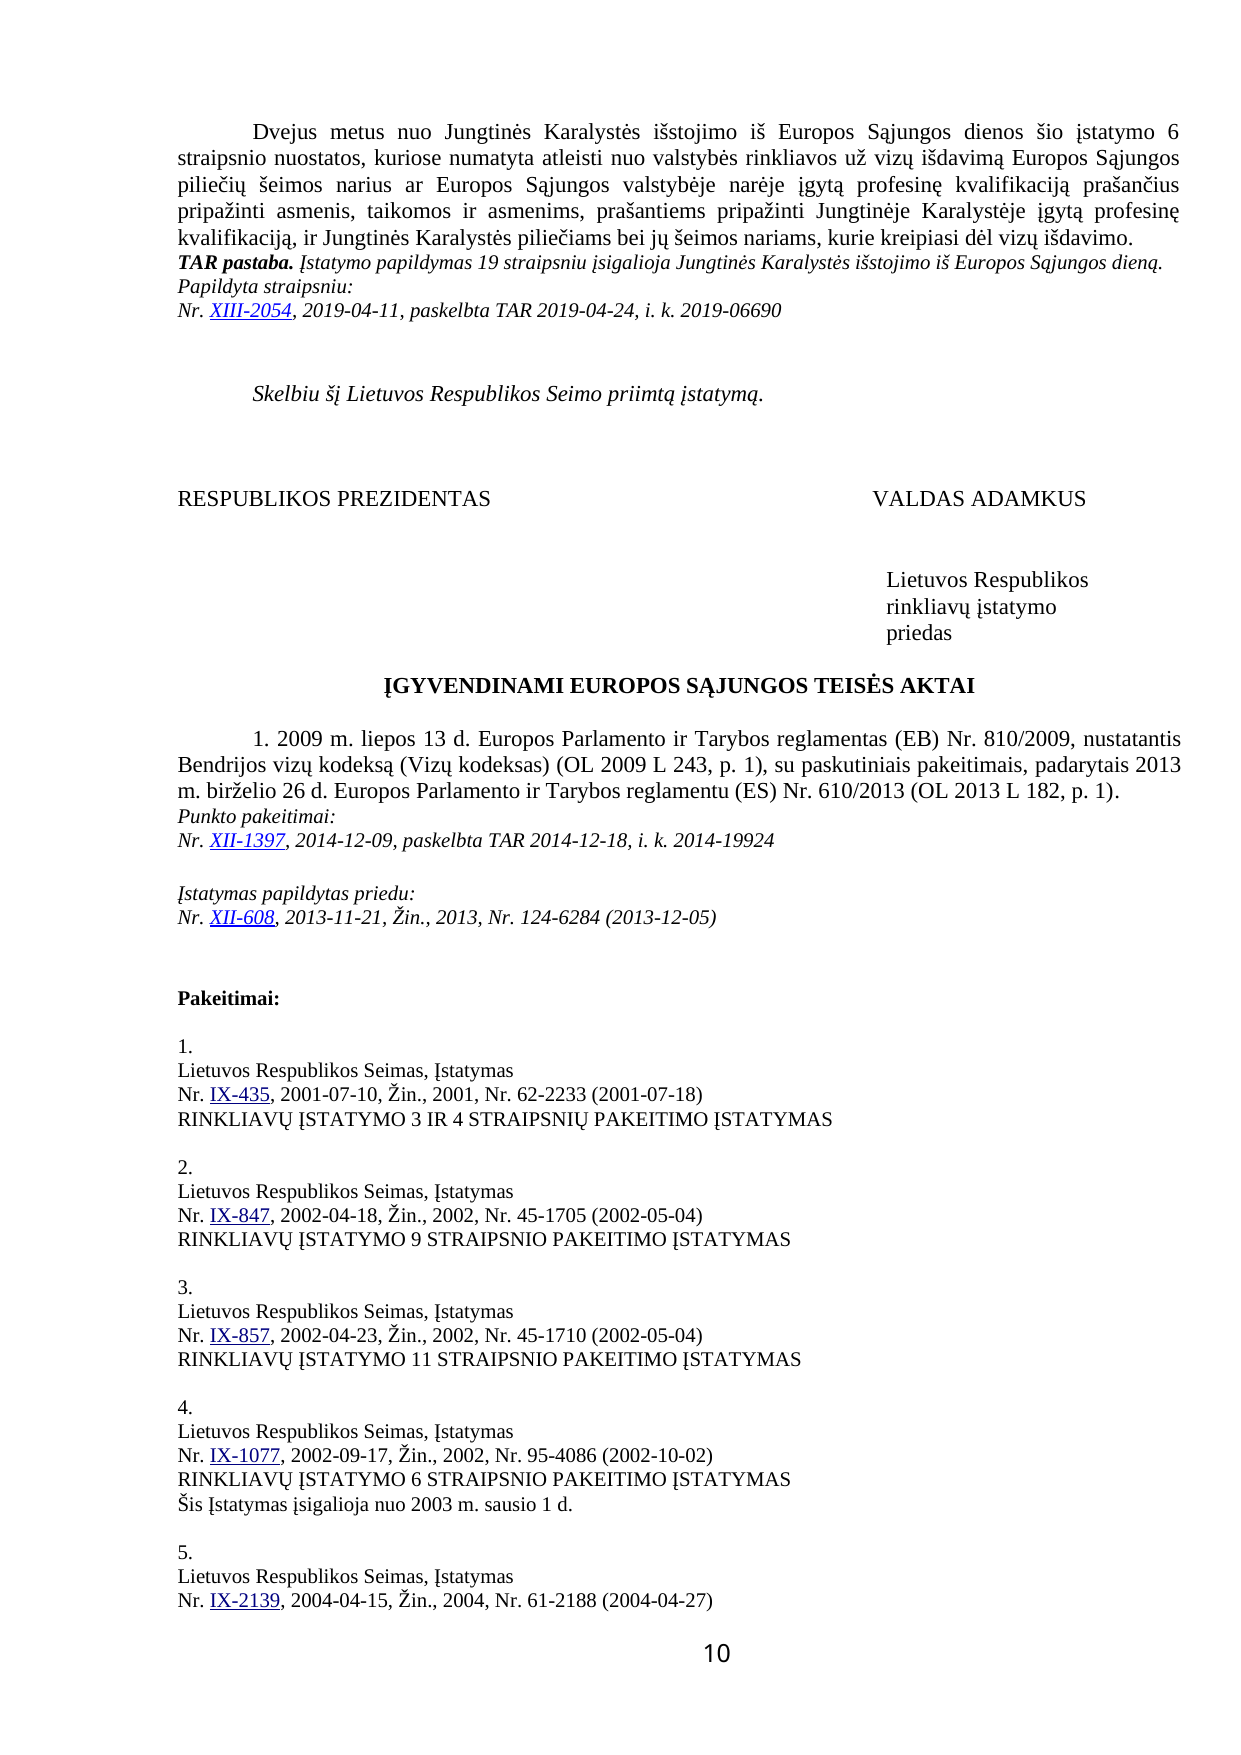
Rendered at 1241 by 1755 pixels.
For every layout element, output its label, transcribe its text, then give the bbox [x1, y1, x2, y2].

text 1. [177, 1034, 1181, 1058]
text TAR pastaba. Įstatymo papildymas 19 straipsniu įsigalioja Jungtinės Karalystės išstojimo iš Europos Sąjungos dieną. [177, 250, 1181, 274]
text RINKLIAVŲ ĮSTATYMO 9 STRAIPSNIO PAKEITIMO ĮSTATYMAS [177, 1227, 1181, 1251]
text priedas [886, 619, 1181, 646]
text RINKLIAVŲ ĮSTATYMO 11 STRAIPSNIO PAKEITIMO ĮSTATYMAS [177, 1347, 1181, 1371]
text Nr. IX-847, 2002-04-18, Žin., 2002, Nr. 45-1705 (2002-05-04) [177, 1203, 1181, 1227]
text Lietuvos Respublikos Seimas, Įstatymas [177, 1564, 1181, 1588]
text Įstatymas papildytas priedu: [177, 881, 1181, 904]
text Nr. IX-2139, 2004-04-15, Žin., 2004, Nr. 61-2188 (2004-04-27) [177, 1588, 1181, 1612]
text ĮGYVENDINAMI EUROPOS SĄJUNGOS TEISĖS AKTAI [177, 672, 1181, 698]
text 5. [177, 1539, 1181, 1564]
text Nr. IX-1077, 2002-09-17, Žin., 2002, Nr. 95-4086 (2002-10-02) [177, 1443, 1181, 1467]
text rinkliavų įstatymo [886, 593, 1181, 619]
text Lietuvos Respublikos [886, 566, 1181, 593]
text Lietuvos Respublikos Seimas, Įstatymas [177, 1179, 1181, 1203]
text 1. 2009 m. liepos 13 d. Europos Parlamento ir Tarybos reglamentas (EB) Nr. 810/2009, nustatantis Bendrijos vizų kodeksą (Vizų kodeksas) (OL 2009 L 243, p. 1), su paskutiniais pakeitimais, padarytais 2013 m. birželio 26 d. Europos Parlamento ir Tarybos reglamentu (ES) Nr. 610/2013 (OL 2013 L 182, p. 1). [177, 724, 1181, 804]
text RINKLIAVŲ ĮSTATYMO 3 IR 4 STRAIPSNIŲ PAKEITIMO ĮSTATYMAS [177, 1106, 1181, 1131]
text Šis Įstatymas įsigalioja nuo 2003 m. sausio 1 d. [177, 1491, 1181, 1516]
text RINKLIAVŲ ĮSTATYMO 6 STRAIPSNIO PAKEITIMO ĮSTATYMAS [177, 1467, 1181, 1491]
text Lietuvos Respublikos Seimas, Įstatymas [177, 1299, 1181, 1323]
text Nr. IX-435, 2001-07-10, Žin., 2001, Nr. 62-2233 (2001-07-18) [177, 1082, 1181, 1106]
text Skelbiu šį Lietuvos Respublikos Seimo priimtą įstatymą. [177, 379, 1181, 406]
text 4. [177, 1395, 1181, 1419]
text RESPUBLIKOS PREZIDENTAS VALDAS ADAMKUS [177, 485, 1181, 511]
text Nr. IX-857, 2002-04-23, Žin., 2002, Nr. 45-1710 (2002-05-04) [177, 1323, 1181, 1347]
text Nr. XII-1397, 2014-12-09, paskelbta TAR 2014-12-18, i. k. 2014-19924 [177, 828, 1181, 852]
text Punkto pakeitimai: [177, 804, 1181, 828]
text Papildyta straipsniu: [177, 274, 1181, 298]
text 3. [177, 1275, 1181, 1299]
text Lietuvos Respublikos Seimas, Įstatymas [177, 1419, 1181, 1443]
text Nr. XII-608, 2013-11-21, Žin., 2013, Nr. 124-6284 (2013-12-05) [177, 904, 1181, 929]
text Lietuvos Respublikos Seimas, Įstatymas [177, 1058, 1181, 1082]
text 2. [177, 1154, 1181, 1179]
text Pakeitimai: [177, 986, 1181, 1010]
text Nr. XIII-2054, 2019-04-11, paskelbta TAR 2019-04-24, i. k. 2019-06690 [177, 298, 1181, 322]
text Dvejus metus nuo Jungtinės Karalystės išstojimo iš Europos Sąjungos dienos šio įstatymo 6 straipsnio nuostatos, kuriose numatyta atleisti nuo valstybės rinkliavos už vizų išdavimą Europos Sąjungos piliečių šeimos narius ar Europos Sąjungos valstybėje narėje įgytą profesinę kvalifikaciją prašančius pripažinti asmenis, taikomos ir asmenims, prašantiems pripažinti Jungtinėje Karalystėje įgytą profesinę kvalifikaciją, ir Jungtinės Karalystės piliečiams bei jų šeimos nariams, kurie kreipiasi dėl vizų išdavimo. [177, 118, 1181, 250]
